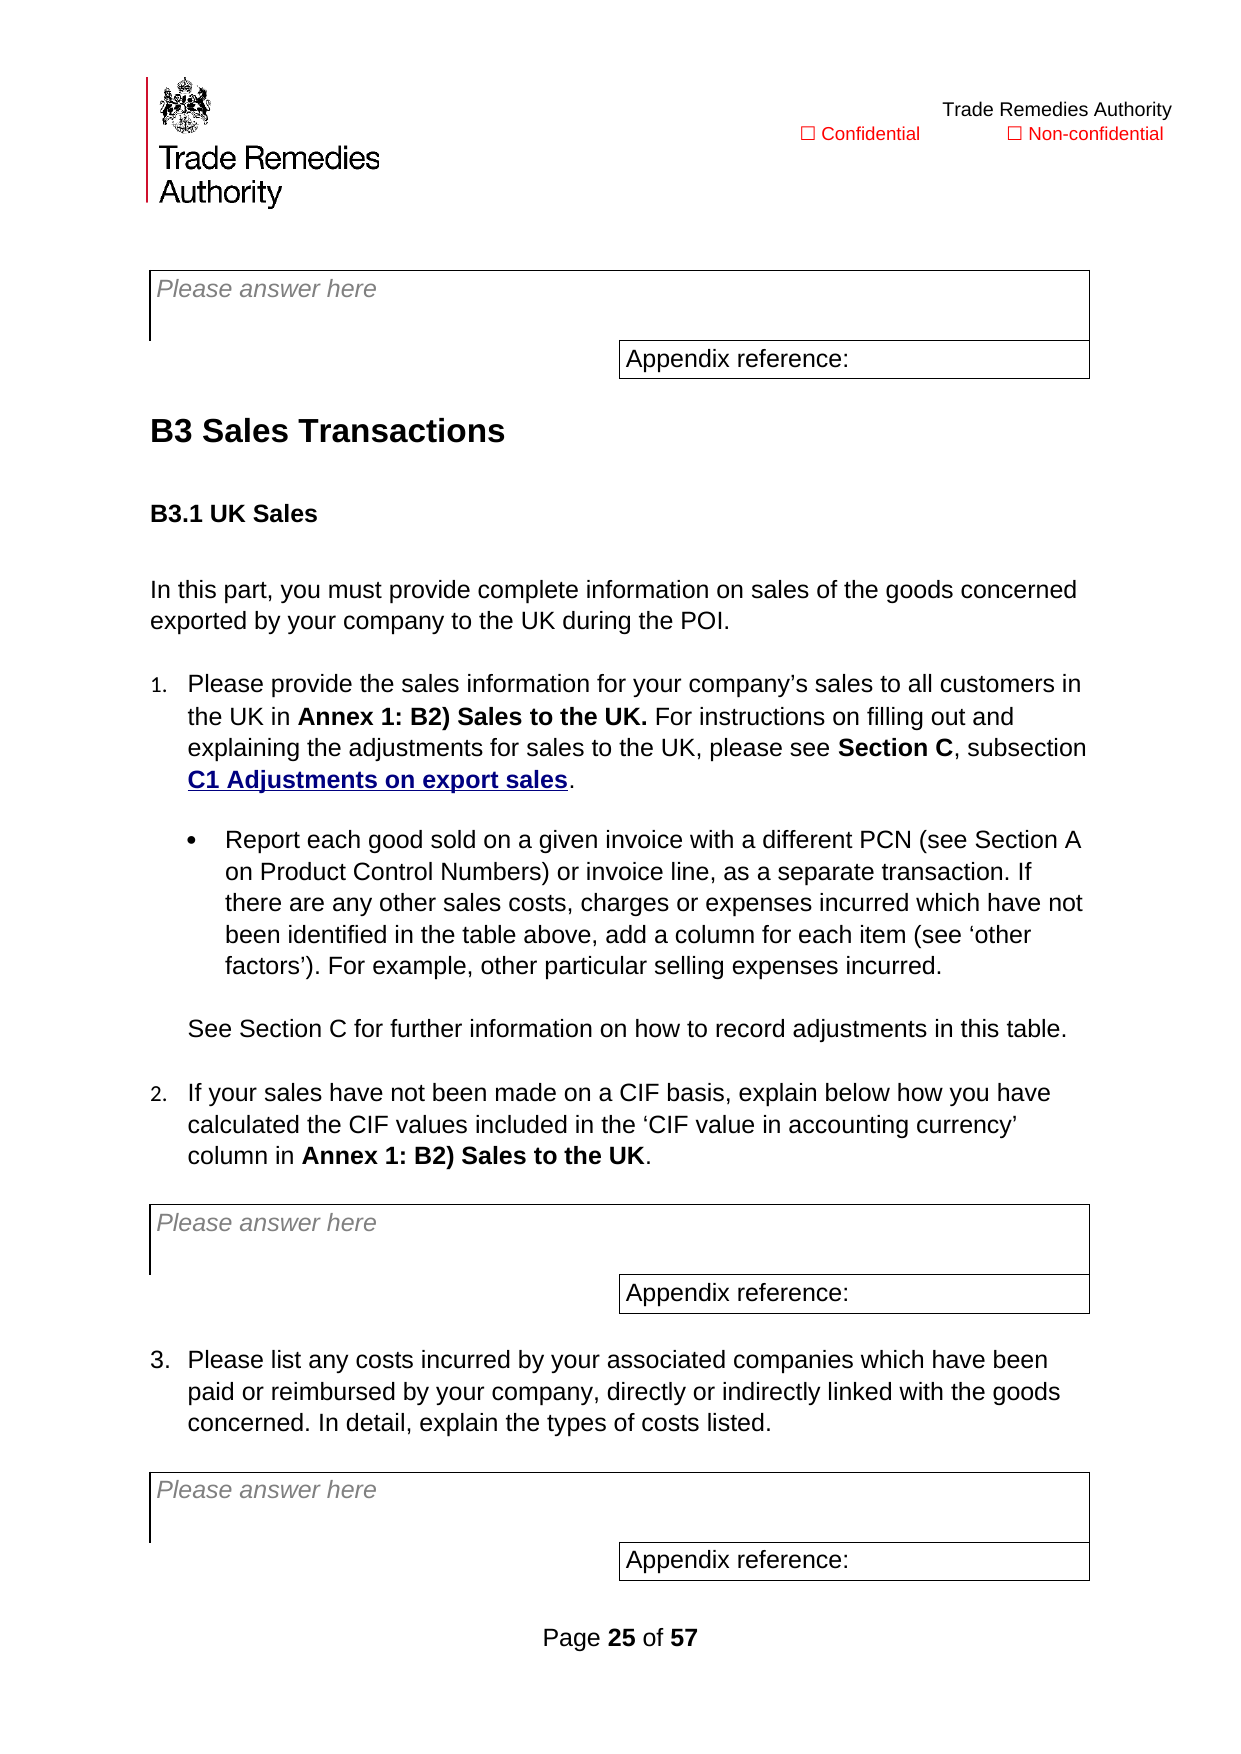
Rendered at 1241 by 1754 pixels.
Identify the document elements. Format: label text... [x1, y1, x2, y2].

table_cell [150, 1275, 619, 1313]
list Report each good sold on a given invoice with a different PCN (see Section A on Product Control Numbers) or invoice line, as a separate transaction. If there are any other sales costs, charges or expenses incurred which have not been identified in the table above, add a column for each item (see ‘other factors’). For example, other particular selling expenses incurred. [187, 825, 1090, 980]
subtitle B3.1 UK Sales [150, 499, 1090, 528]
table_cell [150, 341, 619, 378]
text In this part, you must provide complete information on sales of the goods concerned exported by your company to the UK during the POI. [150, 575, 1090, 635]
list See Section C for further information on how to record adjustments in this table. [187, 1014, 1090, 1043]
table_cell [150, 1543, 619, 1580]
table_header Please answer here [151, 1205, 1089, 1274]
list If your sales have not been made on a CIF basis, explain below how you have calculated the CIF values included in the ‘CIF value in accounting currency’ column in Annex 1: B2) Sales to the UK. [150, 1078, 1090, 1170]
list Please list any costs incurred by your associated companies which have been paid or reimbursed by your company, directly or indirectly linked with the goods concerned. In detail, explain the types of costs listed. [150, 1345, 1090, 1437]
list Please provide the sales information for your company’s sales to all customers in the UK in Annex 1: B2) Sales to the UK. For instructions on filling out and explaining the adjustments for sales to the UK, please see Section C, subsection C1 Adjustments on export sales. [150, 669, 1090, 793]
table_cell Appendix reference: [620, 341, 1089, 378]
table_header Please answer here [151, 271, 1089, 340]
subtitle B3 Sales Transactions [150, 411, 1090, 449]
table_cell Appendix reference: [620, 1275, 1089, 1313]
table_cell Appendix reference: [620, 1543, 1089, 1580]
table_header Please answer here [151, 1473, 1089, 1542]
